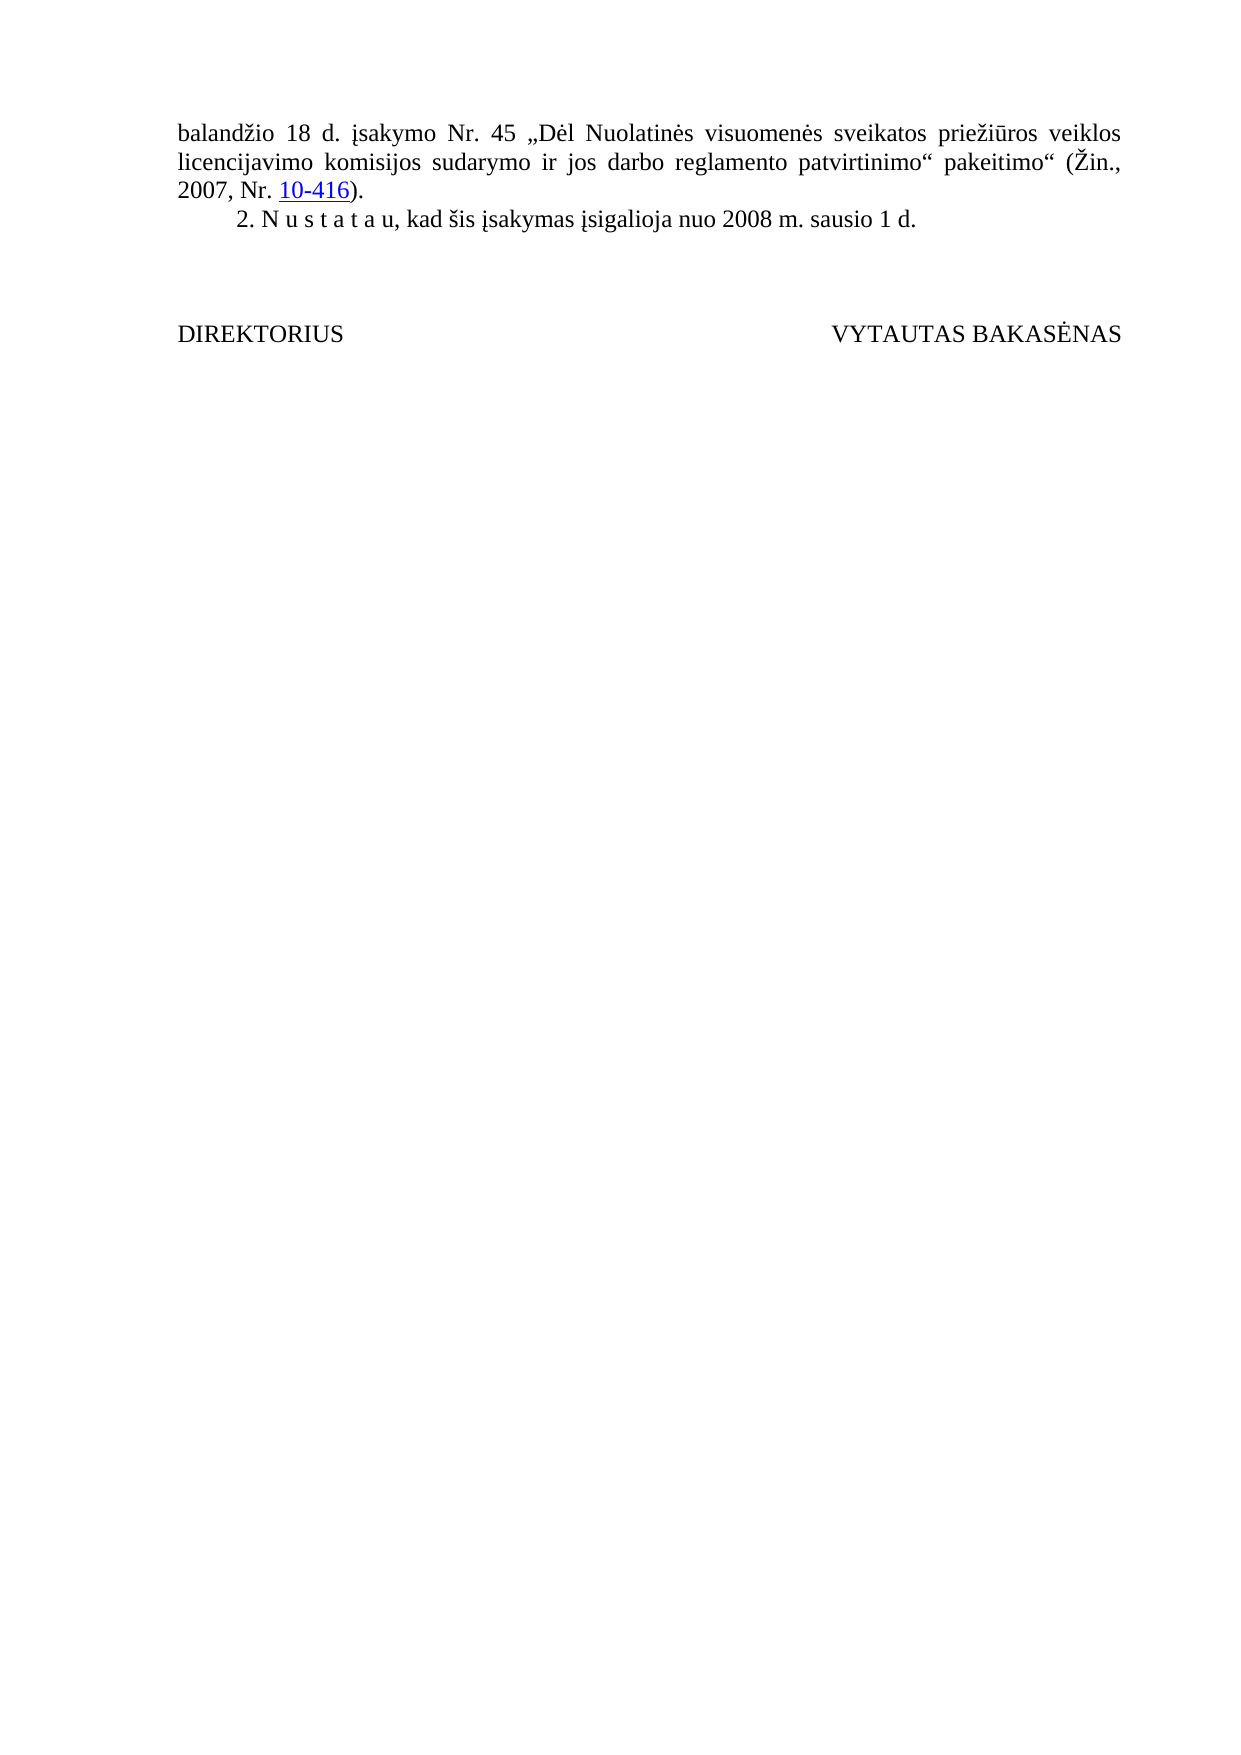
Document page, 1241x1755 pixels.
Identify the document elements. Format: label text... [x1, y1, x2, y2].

text DIREKTORIUS VYTAUTAS BAKASĖNAS [177, 319, 1122, 348]
text balandžio 18 d. įsakymo Nr. 45 „Dėl Nuolatinės visuomenės sveikatos priežiūros veiklos licencijavimo komisijos sudarymo ir jos darbo reglamento patvirtinimo“ pakeitimo“ (Žin., 2007, Nr. 10-416). [177, 118, 1122, 204]
text 2. Nustatau, kad šis įsakymas įsigalioja nuo 2008 m. sausio 1 d. [177, 204, 1122, 233]
